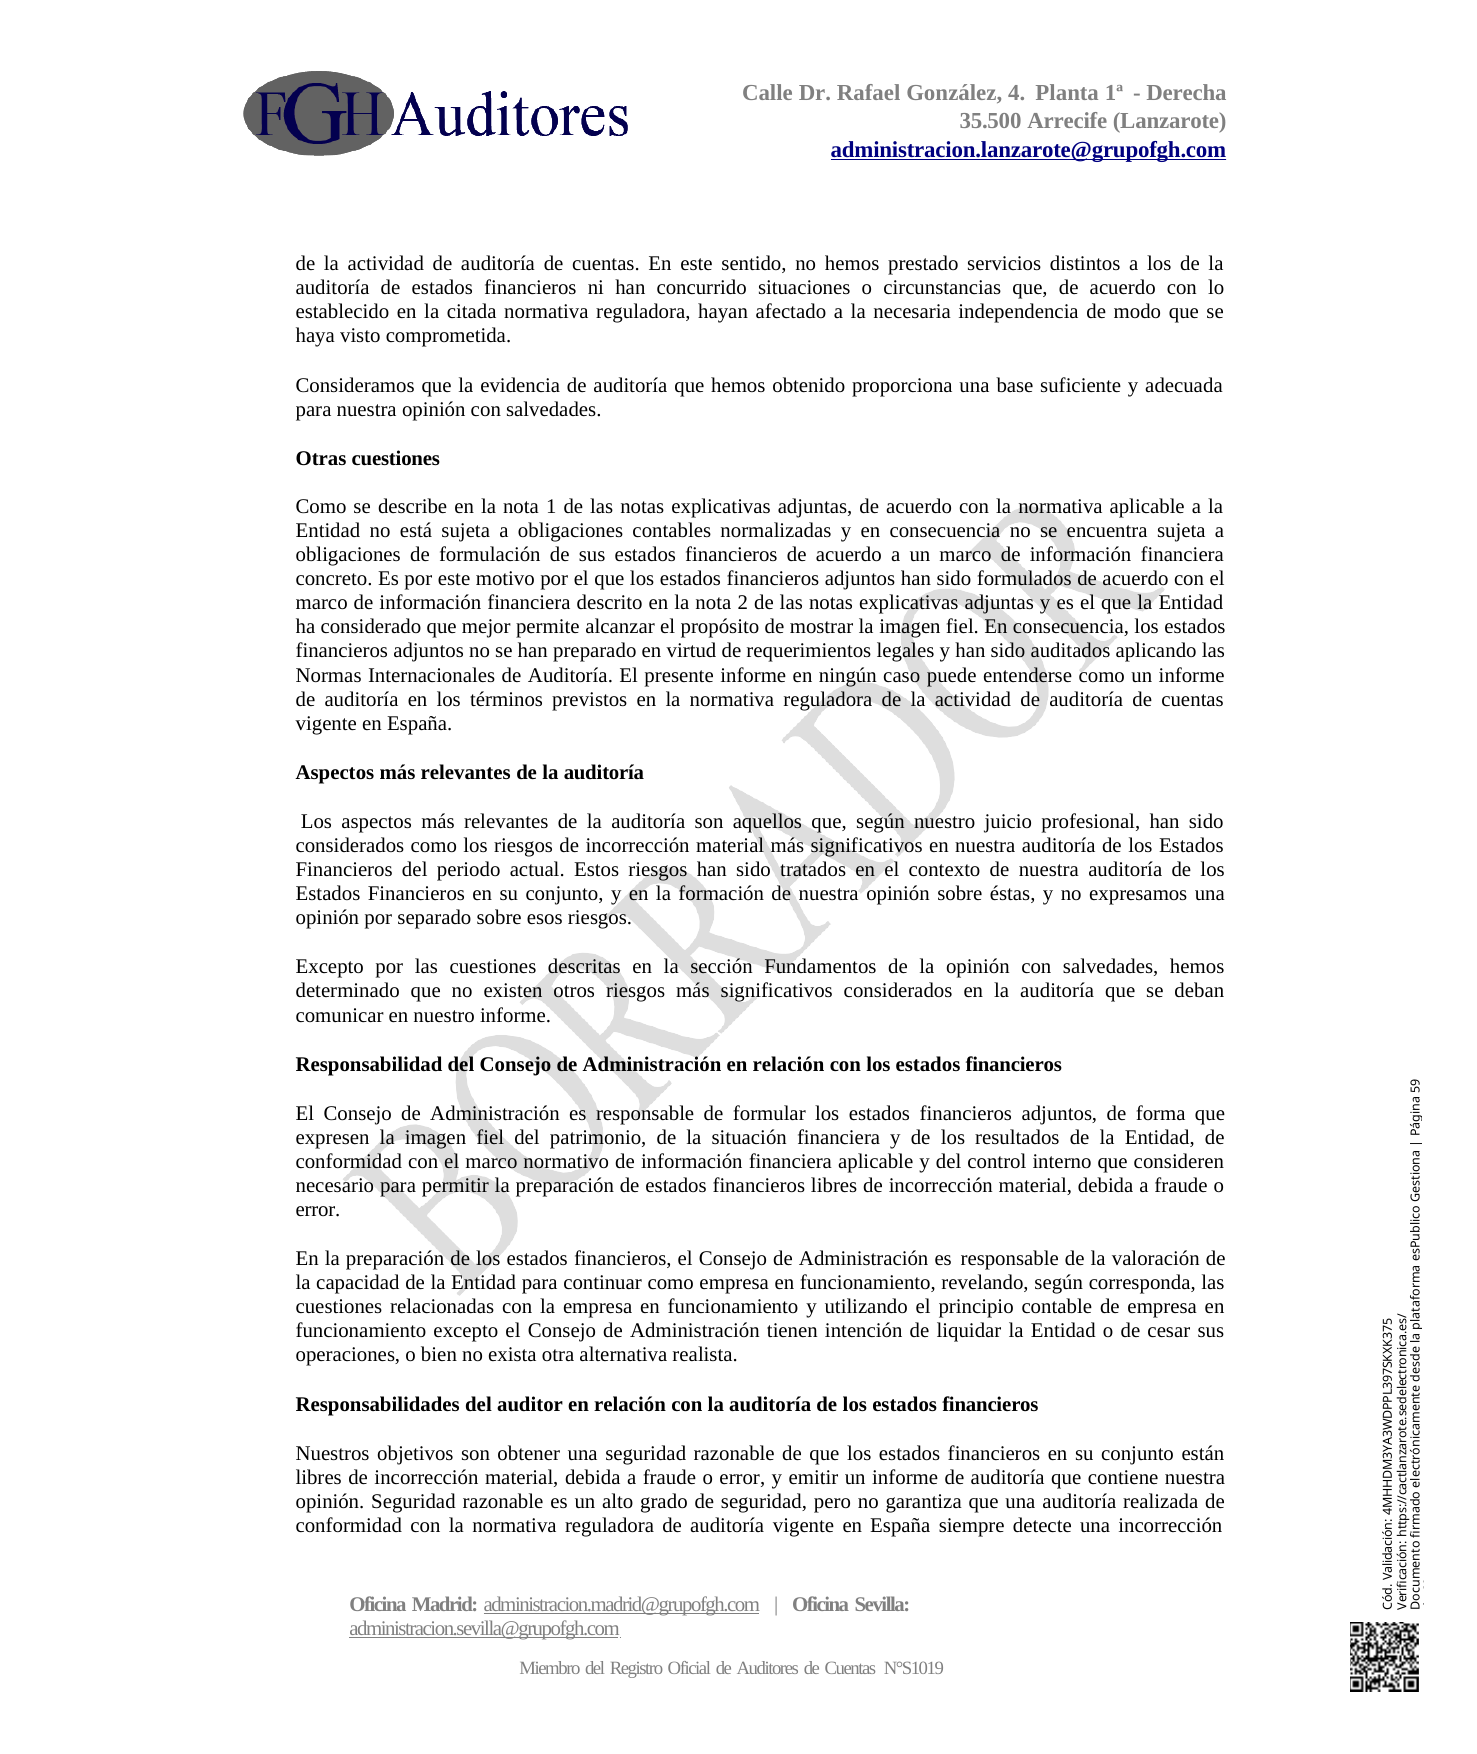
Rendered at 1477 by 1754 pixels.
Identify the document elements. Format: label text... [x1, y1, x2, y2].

picture [1350, 1622, 1419, 1692]
picture [342, 735, 1165, 760]
text El Consejo de Administración es responsable de formular los estados financieros adjuntos, de forma que expresen la imagen fiel del patrimonio, de la situación financiera y de los resultados de la Entidad, de conformidad con el marco normativo de información financiera aplicable y del control interno que consideren necesario para permitir la preparación de estados financieros libres de incorrección material, debida a fraude o error. [295, 1101, 1226, 1221]
text Consideramos que la evidencia de auditoría que hemos obtenido proporciona una base suficiente y adecuada para nuestra opinión con salvedades. [295, 372, 1224, 421]
picture [243, 71, 628, 156]
text de la actividad de auditoría de cuentas. En este sentido, no hemos prestado servicios distintos a los de la auditoría de estados financieros ni han concurrido situaciones o circunstancias que, de acuerdo con lo establecido en la citada normativa reguladora, hayan afectado a la necesaria independencia de modo que se haya visto comprometida. [295, 251, 1226, 347]
picture [342, 1221, 1165, 1246]
text Otras cuestiones [295, 446, 1255, 470]
picture [342, 1076, 1165, 1101]
text Como se describe en la nota 1 de las notas explicativas adjuntas, de acuerdo con la normativa aplicable a la Entidad no está sujeta a obligaciones contables normalizadas y en consecuencia no se encuentra sujeta a obligaciones de formulación de sus estados financieros de acuerdo a un marco de información financiera concreto. Es por este motivo por el que los estados financieros adjuntos han sido formulados de acuerdo con el marco de información financiera descrito en la nota 2 de las notas explicativas adjuntas y es el que la Entidad ha considerado que mejor permite alcanzar el propósito de mostrar la imagen fiel. En consecuencia, los estados financieros adjuntos no se han preparado en virtud de requerimientos legales y han sido auditados aplicando las Normas Internacionales de Auditoría. El presente informe en ningún caso puede entenderse como un informe de auditoría en los términos previstos en la normativa reguladora de la actividad de auditoría de cuentas vigente en España. [295, 494, 1226, 735]
picture [342, 784, 1165, 809]
picture [342, 1027, 1165, 1052]
text Cód. Validación: 4MHHDM3YA3WDPPL397SKXK375 [1380, 1077, 1394, 1612]
text Aspectos más relevantes de la auditoría [295, 760, 1255, 784]
text Responsabilidad del Consejo de Administración en relación con los estados financieros [295, 1052, 1255, 1076]
text Responsabilidades del auditor en relación con la auditoría de los estados financieros [295, 1392, 1255, 1416]
text Los aspectos más relevantes de la auditoría son aquellos que, según nuestro juicio profesional, han sido considerados como los riesgos de incorrección material más significativos en nuestra auditoría de los Estados Financieros del periodo actual. Estos riesgos han sido tratados en el contexto de nuestra auditoría de los Estados Financieros en su conjunto, y en la formación de nuestra opinión sobre éstas, y no expresamos una opinión por separado sobre esos riesgos. [295, 809, 1226, 929]
text Excepto por las cuestiones descritas en la sección Fundamentos de la opinión con salvedades, hemos determinado que no existen otros riesgos más significativos considerados en la auditoría que se deban comunicar en nuestro informe. [295, 954, 1226, 1027]
picture [342, 929, 1165, 954]
text Verificación: https://cactlanzarote.sedelectronica.es/ [1395, 1077, 1408, 1612]
text Nuestros objetivos son obtener una seguridad razonable de que los estados financieros en su conjunto están libres de incorrección material, debida a fraude o error, y emitir un informe de auditoría que contiene nuestra opinión. Seguridad razonable es un alto grado de seguridad, pero no garantiza que una auditoría realizada de conformidad con la normativa reguladora de auditoría vigente en España siempre detecte una incorrección [295, 1441, 1226, 1537]
text En la preparación de los estados financieros, el Consejo de Administración es responsable de la valoración de la capacidad de la Entidad para continuar como empresa en funcionamiento, revelando, según corresponda, las cuestiones relacionadas con la empresa en funcionamiento y utilizando el principio contable de empresa en funcionamiento excepto el Consejo de Administración tienen intención de liquidar la Entidad o de cesar sus operaciones, o bien no exista otra alternativa realista. [295, 1246, 1226, 1366]
text Documento firmado electrónicamente desde la plataforma esPublico Gestiona | Página 59 de 60 [1408, 1077, 1424, 1612]
